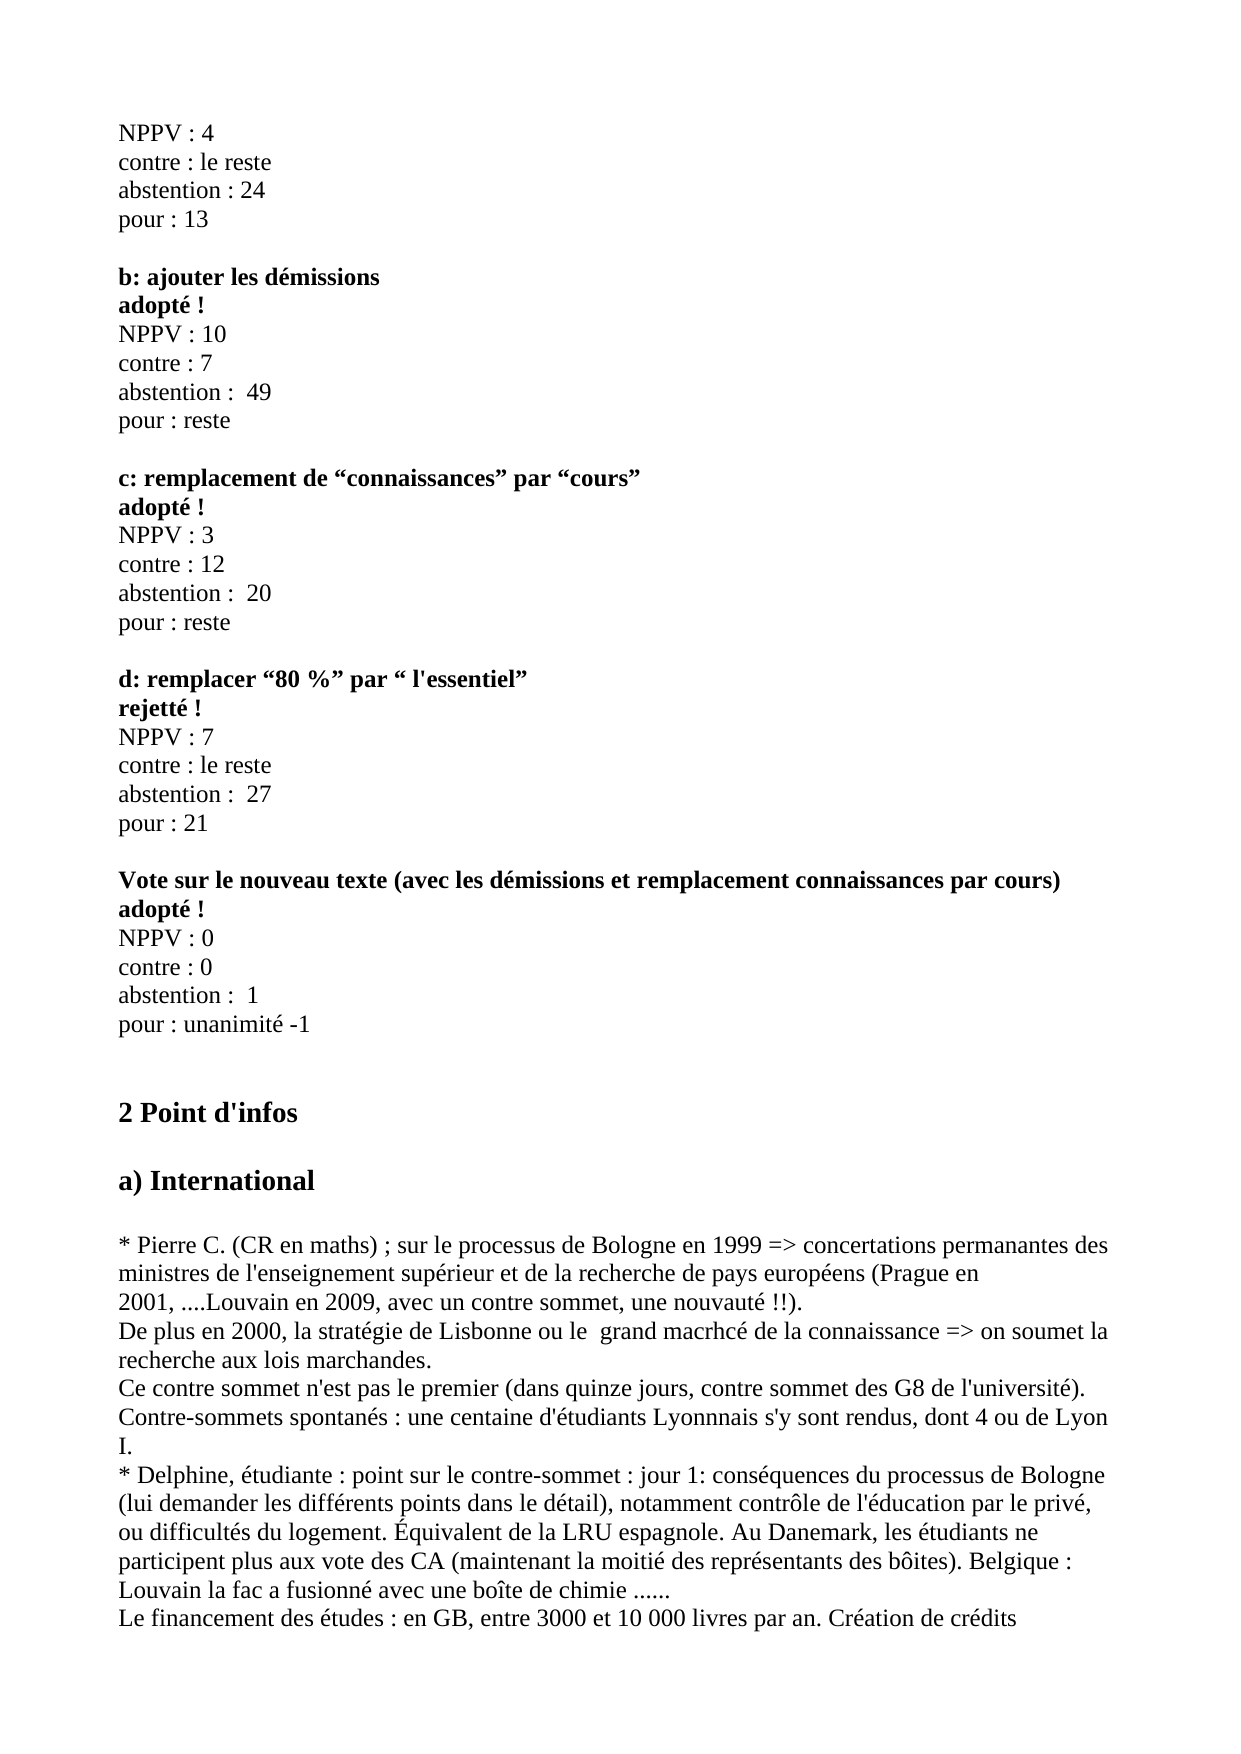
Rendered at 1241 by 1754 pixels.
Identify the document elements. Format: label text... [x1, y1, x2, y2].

text * Pierre C. (CR en maths) ; sur le processus de Bologne en 1999 => concertations permanantes des ministres de l'enseignement supérieur et de la recherche de pays européens (Prague en 2001, ....Louvain en 2009, avec un contre sommet, une nouvauté !!). [118, 1230, 1122, 1316]
text abstention : 49 [118, 377, 1122, 406]
text NPPV : 4 [118, 118, 1122, 147]
text * Delphine, étudiante : point sur le contre-sommet : jour 1: conséquences du processus de Bologne (lui demander les différents points dans le détail), notamment contrôle de l'éducation par le privé, ou difficultés du logement. Équivalent de la LRU espagnole. Au Danemark, les étudiants ne participent plus aux vote des CA (maintenant la moitié des représentants des bôites). Belgique : Louvain la fac a fusionné avec une boîte de chimie ...... [118, 1460, 1122, 1603]
text abstention : 24 [118, 176, 1122, 204]
text adopté ! [118, 492, 1122, 521]
text abstention : 1 [118, 981, 1122, 1009]
text NPPV : 0 [118, 923, 1122, 952]
text pour : reste [118, 406, 1122, 434]
text NPPV : 7 [118, 722, 1122, 751]
text pour : 21 [118, 808, 1122, 837]
text adopté ! [118, 291, 1122, 319]
text d: remplacer “80 %” par “ l'essentiel” [118, 664, 1122, 693]
text adopté ! [118, 894, 1122, 923]
text contre : 12 [118, 549, 1122, 578]
text Le financement des études : en GB, entre 3000 et 10 000 livres par an. Création de crédits [118, 1603, 1122, 1632]
text c: remplacement de “connaissances” par “cours” [118, 463, 1122, 492]
text pour : reste [118, 607, 1122, 636]
text 2 Point d'infos [118, 1096, 1122, 1129]
text rejetté ! [118, 693, 1122, 722]
text abstention : 27 [118, 779, 1122, 808]
text De plus en 2000, la stratégie de Lisbonne ou le grand macrhcé de la connaissance => on soumet la recherche aux lois marchandes. [118, 1316, 1122, 1373]
text abstention : 20 [118, 578, 1122, 607]
text a) International [118, 1163, 1122, 1196]
text contre : 7 [118, 348, 1122, 377]
text contre : le reste [118, 147, 1122, 176]
text b: ajouter les démissions [118, 262, 1122, 291]
text pour : unanimité -1 [118, 1009, 1122, 1038]
text Ce contre sommet n'est pas le premier (dans quinze jours, contre sommet des G8 de l'université). Contre-sommets spontanés : une centaine d'étudiants Lyonnnais s'y sont rendus, dont 4 ou de Lyon I. [118, 1373, 1122, 1460]
text Vote sur le nouveau texte (avec les démissions et remplacement connaissances par cours) [118, 866, 1122, 894]
text contre : le reste [118, 751, 1122, 779]
text NPPV : 3 [118, 521, 1122, 549]
text contre : 0 [118, 952, 1122, 981]
text pour : 13 [118, 204, 1122, 233]
text NPPV : 10 [118, 319, 1122, 348]
